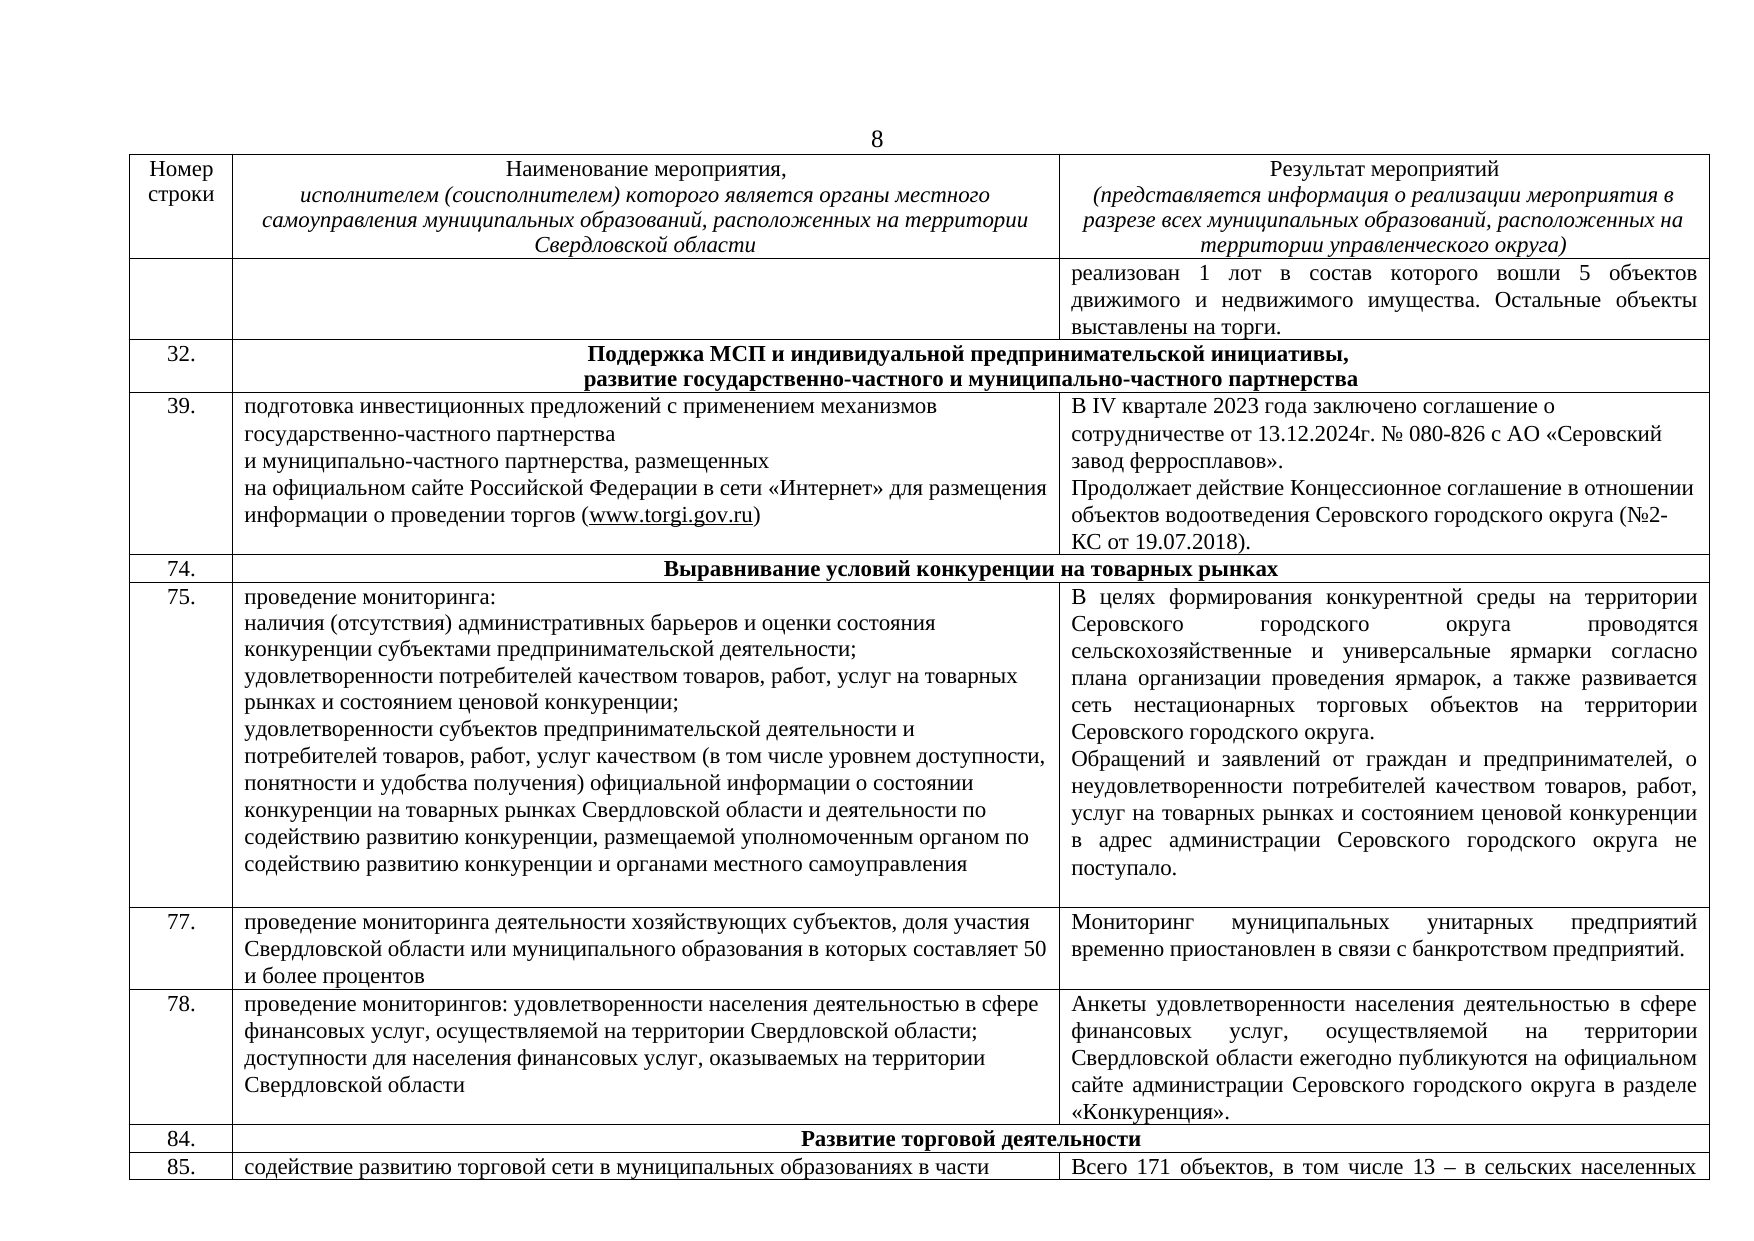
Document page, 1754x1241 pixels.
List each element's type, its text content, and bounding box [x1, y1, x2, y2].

table_cell 74. [130, 555, 232, 582]
table_cell 85. [130, 1153, 232, 1179]
table_cell реализован 1 лот в состав которого вошли 5 объектов движимого и недвижимого имущества. Остальные объекты выставлены на торги. [1060, 259, 1709, 339]
table_cell В целях формирования конкурентной среды на территории Серовского городского округа проводятся сельскохозяйственные и универсальные ярмарки согласно плана организации проведения ярмарок, а также развивается сеть нестационарных торговых объектов на территории Серовского городского округа. Обращений и заявлений от граждан и предпринимателей, о неудовлетворенности потребителей качеством товаров, работ, услуг на товарных рынках и состоянием ценовой конкуренции в адрес администрации Серовского городского округа не поступало. [1060, 583, 1709, 907]
table_cell В IV квартале 2023 года заключено соглашение о сотрудничестве от 13.12.2024г. № 080-826 с АО «Серовский завод ферросплавов». Продолжает действие Концессионное соглашение в отношении объектов водоотведения Серовского городского округа (№2-КС от 19.07.2018). [1060, 393, 1709, 554]
table_cell 78. [130, 990, 232, 1124]
table_cell проведение мониторингов: удовлетворенности населения деятельностью в сфере финансовых услуг, осуществляемой на территории Свердловской области; доступности для населения финансовых услуг, оказываемых на территории Свердловской области [233, 990, 1059, 1124]
table_cell 32. [130, 340, 232, 392]
table_cell проведение мониторинга деятельности хозяйствующих субъектов, доля участия Свердловской области или муниципального образования в которых составляет 50 и более процентов [233, 908, 1059, 989]
table_cell 84. [130, 1125, 232, 1152]
table_cell Выравнивание условий конкуренции на товарных рынках [233, 555, 1709, 582]
table_cell Мониторинг муниципальных унитарных предприятий временно приостановлен в связи с банкротством предприятий. [1060, 908, 1709, 989]
table_cell содействие развитию торговой сети в муниципальных образованиях в части [233, 1153, 1059, 1179]
table_cell Поддержка МСП и индивидуальной предпринимательской инициативы, развитие государственно-частного и муниципально-частного партнерства [233, 340, 1709, 392]
table_cell Анкеты удовлетворенности населения деятельностью в сфере финансовых услуг, осуществляемой на территории Свердловской области ежегодно публикуются на официальном сайте администрации Серовского городского округа в разделе «Конкуренция». [1060, 990, 1709, 1124]
table_header Результат мероприятий (представляется информация о реализации мероприятия в разрезе всех муниципальных образований, расположенных на территории управленческого округа) [1060, 155, 1709, 257]
table_cell Всего 171 объектов, в том числе 13 – в сельских населенных [1060, 1153, 1709, 1179]
table_cell [130, 259, 232, 339]
table_cell проведение мониторинга: наличия (отсутствия) административных барьеров и оценки состояния конкуренции субъектами предпринимательской деятельности; удовлетворенности потребителей качеством товаров, работ, услуг на товарных рынках и состоянием ценовой конкуренции; удовлетворенности субъектов предпринимательской деятельности и потребителей товаров, работ, услуг качеством (в том числе уровнем доступности, понятности и удобства получения) официальной информации о состоянии конкуренции на товарных рынках Свердловской области и деятельности по содействию развитию конкуренции, размещаемой уполномоченным органом по содействию развитию конкуренции и органами местного самоуправления [233, 583, 1059, 907]
table_cell [233, 259, 1059, 339]
table_cell 39. [130, 393, 232, 554]
table_header Наименование мероприятия, исполнителем (соисполнителем) которого является органы местного самоуправления муниципальных образований, расположенных на территории Свердловской области [233, 155, 1059, 257]
table_cell Развитие торговой деятельности [233, 1125, 1709, 1152]
table_header Номер строки [130, 155, 232, 257]
table_cell 75. [130, 583, 232, 907]
table_cell подготовка инвестиционных предложений с применением механизмов государственно-частного партнерства и муниципально-частного партнерства, размещенных на официальном сайте Российской Федерации в сети «Интернет» для размещения информации о проведении торгов (www.torgi.gov.ru) [233, 393, 1059, 554]
table_cell 77. [130, 908, 232, 989]
